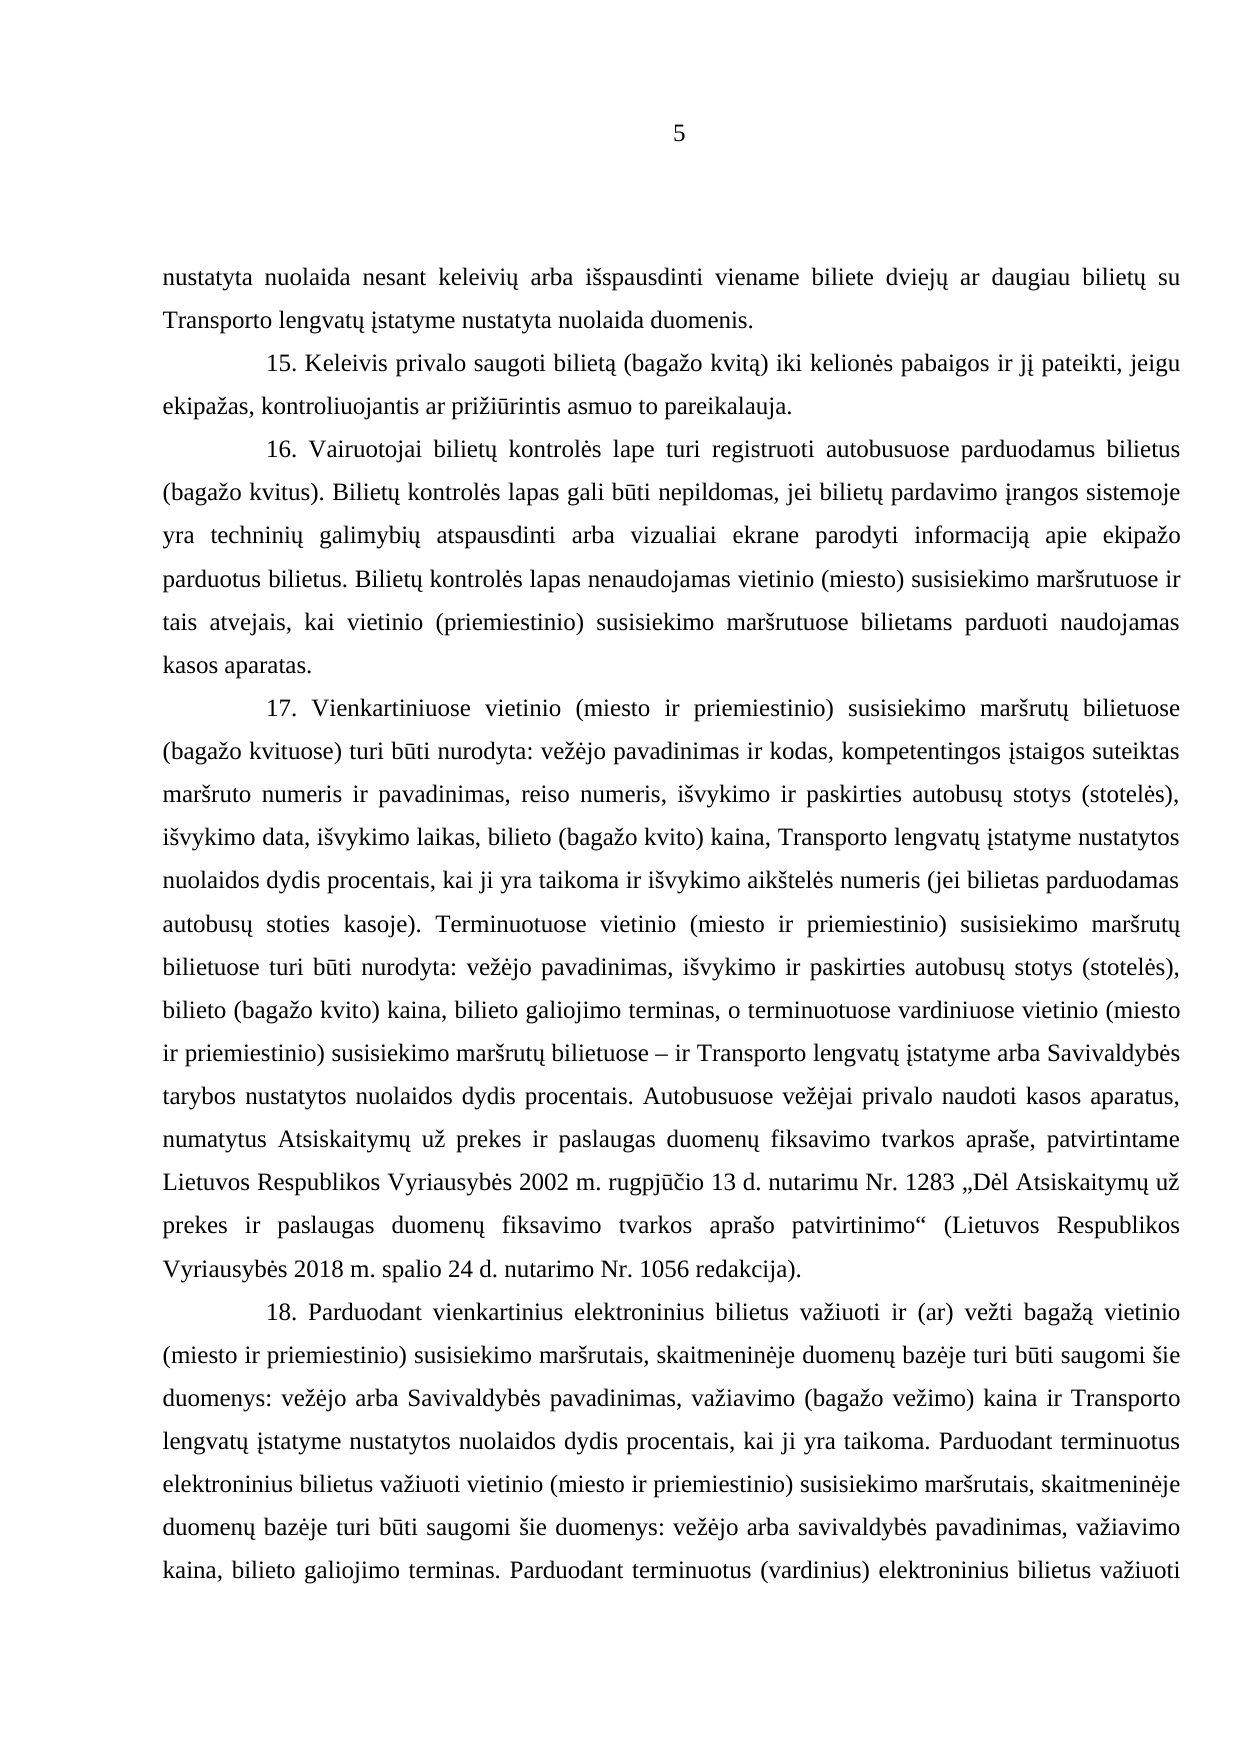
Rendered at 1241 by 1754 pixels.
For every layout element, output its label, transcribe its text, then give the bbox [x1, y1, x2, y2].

text 18. Parduodant vienkartinius elektroninius bilietus važiuoti ir (ar) vežti bagažą vietinio (miesto ir priemiestinio) susisiekimo maršrutais, skaitmeninėje duomenų bazėje turi būti saugomi šie duomenys: vežėjo arba Savivaldybės pavadinimas, važiavimo (bagažo vežimo) kaina ir Transporto lengvatų įstatyme nustatytos nuolaidos dydis procentais, kai ji yra taikoma. Parduodant terminuotus elektroninius bilietus važiuoti vietinio (miesto ir priemiestinio) susisiekimo maršrutais, skaitmeninėje duomenų bazėje turi būti saugomi šie duomenys: vežėjo arba savivaldybės pavadinimas, važiavimo kaina, bilieto galiojimo terminas. Parduodant terminuotus (vardinius) elektroninius bilietus važiuoti [162, 1297, 1181, 1584]
text 15. Keleivis privalo saugoti bilietą (bagažo kvitą) iki kelionės pabaigos ir jį pateikti, jeigu ekipažas, kontroliuojantis ar prižiūrintis asmuo to pareikalauja. [162, 348, 1181, 420]
text 16. Vairuotojai bilietų kontrolės lape turi registruoti autobusuose parduodamus bilietus (bagažo kvitus). Bilietų kontrolės lapas gali būti nepildomas, jei bilietų pardavimo įrangos sistemoje yra techninių galimybių atspausdinti arba vizualiai ekrane parodyti informaciją apie ekipažo parduotus bilietus. Bilietų kontrolės lapas nenaudojamas vietinio (miesto) susisiekimo maršrutuose ir tais atvejais, kai vietinio (priemiestinio) susisiekimo maršrutuose bilietams parduoti naudojamas kasos aparatas. [162, 434, 1181, 679]
text nustatyta nuolaida nesant keleivių arba išspausdinti viename biliete dviejų ar daugiau bilietų su Transporto lengvatų įstatyme nustatyta nuolaida duomenis. [162, 262, 1181, 334]
text 17. Vienkartiniuose vietinio (miesto ir priemiestinio) susisiekimo maršrutų bilietuose (bagažo kvituose) turi būti nurodyta: vežėjo pavadinimas ir kodas, kompetentingos įstaigos suteiktas maršruto numeris ir pavadinimas, reiso numeris, išvykimo ir paskirties autobusų stotys (stotelės), išvykimo data, išvykimo laikas, bilieto (bagažo kvito) kaina, Transporto lengvatų įstatyme nustatytos nuolaidos dydis procentais, kai ji yra taikoma ir išvykimo aikštelės numeris (jei bilietas parduodamas autobusų stoties kasoje). Terminuotuose vietinio (miesto ir priemiestinio) susisiekimo maršrutų bilietuose turi būti nurodyta: vežėjo pavadinimas, išvykimo ir paskirties autobusų stotys (stotelės), bilieto (bagažo kvito) kaina, bilieto galiojimo terminas, o terminuotuose vardiniuose vietinio (miesto ir priemiestinio) susisiekimo maršrutų bilietuose – ir Transporto lengvatų įstatyme arba Savivaldybės tarybos nustatytos nuolaidos dydis procentais. Autobusuose vežėjai privalo naudoti kasos aparatus, numatytus Atsiskaitymų už prekes ir paslaugas duomenų fiksavimo tvarkos apraše, patvirtintame Lietuvos Respublikos Vyriausybės 2002 m. rugpjūčio 13 d. nutarimu Nr. 1283 „Dėl Atsiskaitymų už prekes ir paslaugas duomenų fiksavimo tvarkos aprašo patvirtinimo“ (Lietuvos Respublikos Vyriausybės 2018 m. spalio 24 d. nutarimo Nr. 1056 redakcija). [162, 693, 1181, 1282]
